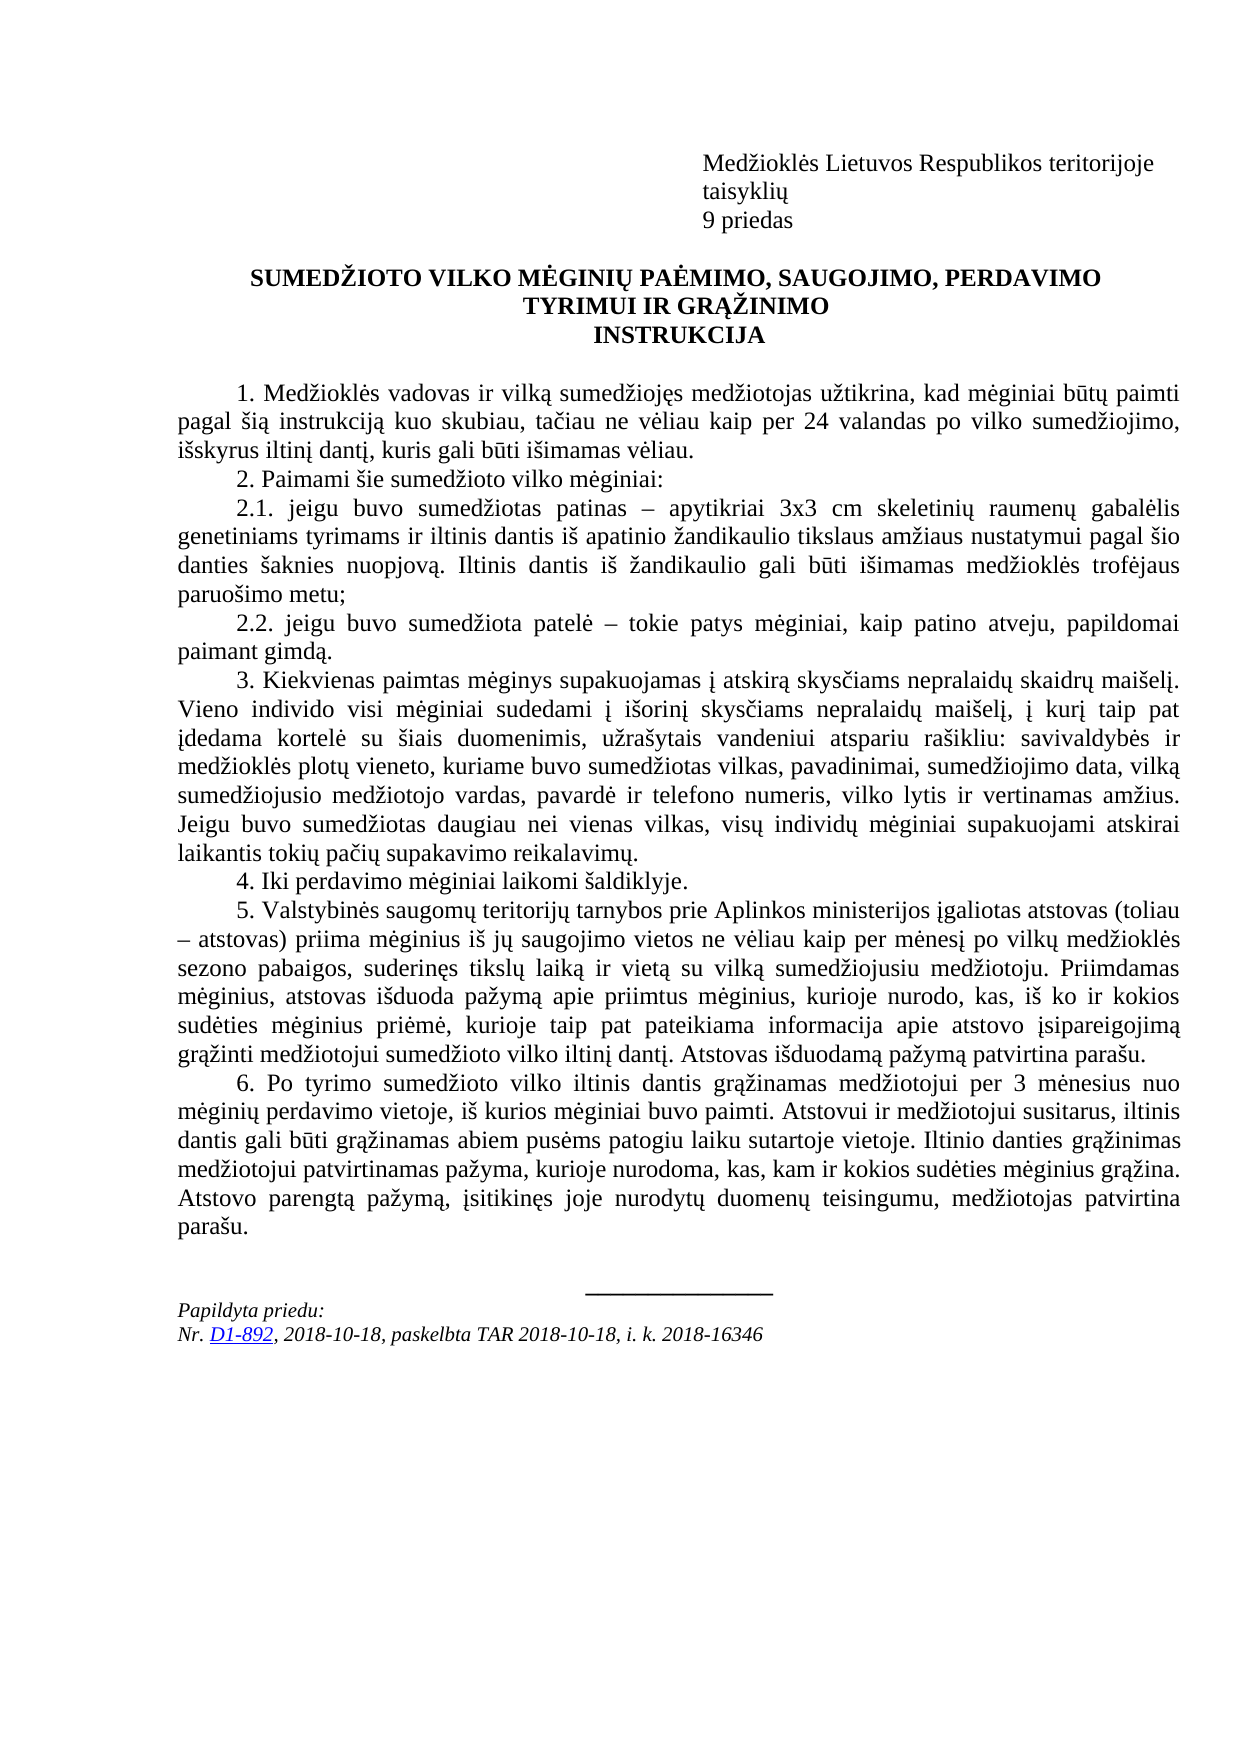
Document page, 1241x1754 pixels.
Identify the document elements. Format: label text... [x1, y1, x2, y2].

text 4. Iki perdavimo mėginiai laikomi šaldiklyje. [177, 866, 1181, 895]
text 2.2. jeigu buvo sumedžiota patelė – tokie patys mėginiai, kaip patino atveju, papildomai paimant gimdą. [177, 608, 1181, 665]
text 6. Po tyrimo sumedžioto vilko iltinis dantis grąžinamas medžiotojui per 3 mėnesius nuo mėginių perdavimo vietoje, iš kurios mėginiai buvo paimti. Atstovui ir medžiotojui susitarus, iltinis dantis gali būti grąžinamas abiem pusėms patogiu laiku sutartoje vietoje. Iltinio danties grąžinimas medžiotojui patvirtinamas pažyma, kurioje nurodoma, kas, kam ir kokios sudėties mėginius grąžina. Atstovo parengtą pažymą, įsitikinęs joje nurodytų duomenų teisingumu, medžiotojas patvirtina parašu. [177, 1068, 1181, 1240]
text 5. Valstybinės saugomų teritorijų tarnybos prie Aplinkos ministerijos įgaliotas atstovas (toliau – atstovas) priima mėginius iš jų saugojimo vietos ne vėliau kaip per mėnesį po vilkų medžioklės sezono pabaigos, suderinęs tikslų laiką ir vietą su vilką sumedžiojusiu medžiotoju. Priimdamas mėginius, atstovas išduoda pažymą apie priimtus mėginius, kurioje nurodo, kas, iš ko ir kokios sudėties mėginius priėmė, kurioje taip pat pateikiama informacija apie atstovo įsipareigojimą grąžinti medžiotojui sumedžioto vilko iltinį dantį. Atstovas išduodamą pažymą patvirtina parašu. [177, 895, 1181, 1068]
text 1. Medžioklės vadovas ir vilką sumedžiojęs medžiotojas užtikrina, kad mėginiai būtų paimti pagal šią instrukciją kuo skubiau, tačiau ne vėliau kaip per 24 valandas po vilko sumedžiojimo, išskyrus iltinį dantį, kuris gali būti išimamas vėliau. [177, 378, 1181, 464]
text INSTRUKCIJA [177, 320, 1181, 349]
text taisyklių [702, 176, 1181, 205]
text 9 priedas [702, 205, 1181, 234]
text Papildyta priedu: [177, 1298, 1181, 1322]
text TYRIMUI IR GRĄŽINIMO [177, 291, 1181, 320]
text Medžioklės Lietuvos Respublikos teritorijoje [702, 148, 1181, 176]
text Nr. D1-892, 2018-10-18, paskelbta TAR 2018-10-18, i. k. 2018-16346 [177, 1322, 1181, 1346]
text 2. Paimami šie sumedžioto vilko mėginiai: [177, 464, 1181, 493]
text SUMEDŽIOTO VILKO MĖGINIŲ PAĖMIMO, SAUGOJIMO, PERDAVIMO [177, 263, 1181, 291]
text 3. Kiekvienas paimtas mėginys supakuojamas į atskirą skysčiams nepralaidų skaidrų maišelį. Vieno individo visi mėginiai sudedami į išorinį skysčiams nepralaidų maišelį, į kurį taip pat įdedama kortelė su šiais duomenimis, užrašytais vandeniui atspariu rašikliu: savivaldybės ir medžioklės plotų vieneto, kuriame buvo sumedžiotas vilkas, pavadinimai, sumedžiojimo data, vilką sumedžiojusio medžiotojo vardas, pavardė ir telefono numeris, vilko lytis ir vertinamas amžius. Jeigu buvo sumedžiotas daugiau nei vienas vilkas, visų individų mėginiai supakuojami atskirai laikantis tokių pačių supakavimo reikalavimų. [177, 665, 1181, 866]
text 2.1. jeigu buvo sumedžiotas patinas – apytikriai 3x3 cm skeletinių raumenų gabalėlis genetiniams tyrimams ir iltinis dantis iš apatinio žandikaulio tikslaus amžiaus nustatymui pagal šio danties šaknies nuopjovą. Iltinis dantis iš žandikaulio gali būti išimamas medžioklės trofėjaus paruošimo metu; [177, 493, 1181, 608]
text _______________ [177, 1269, 1181, 1298]
